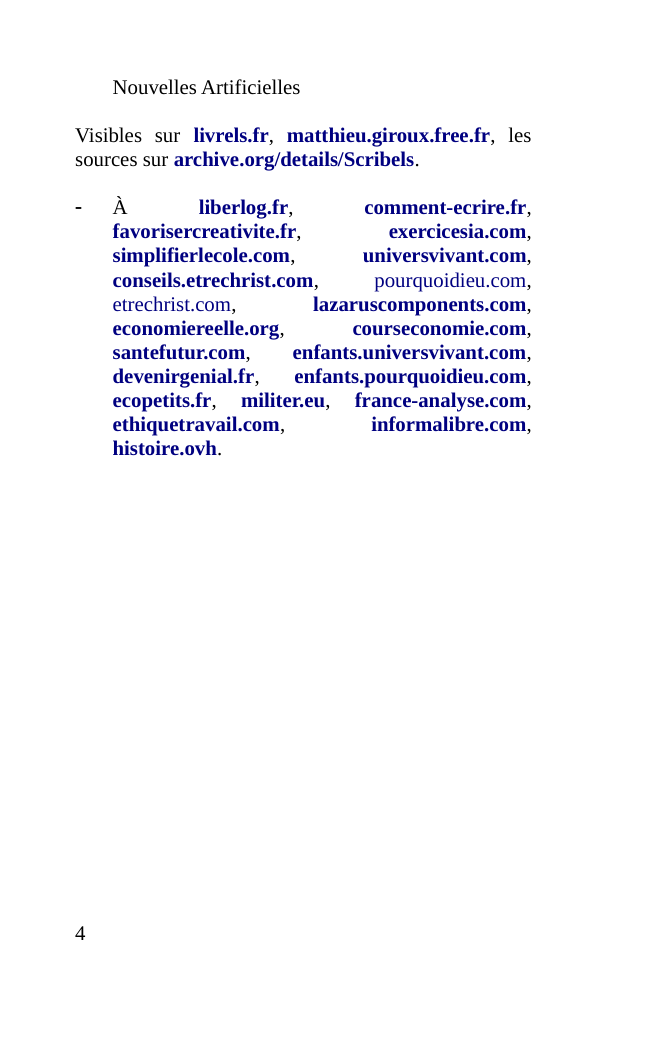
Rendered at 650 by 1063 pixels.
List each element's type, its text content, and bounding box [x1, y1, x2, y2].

list À liberlog.fr, comment-ecrire.fr, favorisercreativite.fr, exercicesia.com, simplifierlecole.com, universvivant.com, conseils.etrechrist.com, pourquoidieu.com, etrechrist.com, lazaruscomponents.com, economiereelle.org, courseconomie.com, santefutur.com, enfants.universvivant.com, devenirgenial.fr, enfants.pourquoidieu.com, ecopetits.fr, militer.eu, france-analyse.com, ethiquetravail.com, informalibre.com, histoire.ovh. [75, 195, 531, 460]
text Visibles sur livrels.fr, matthieu.giroux.free.fr, les sources sur archive.org/details/Scribels. [75, 123, 531, 171]
list Nouvelles Artificielles [112, 75, 531, 99]
